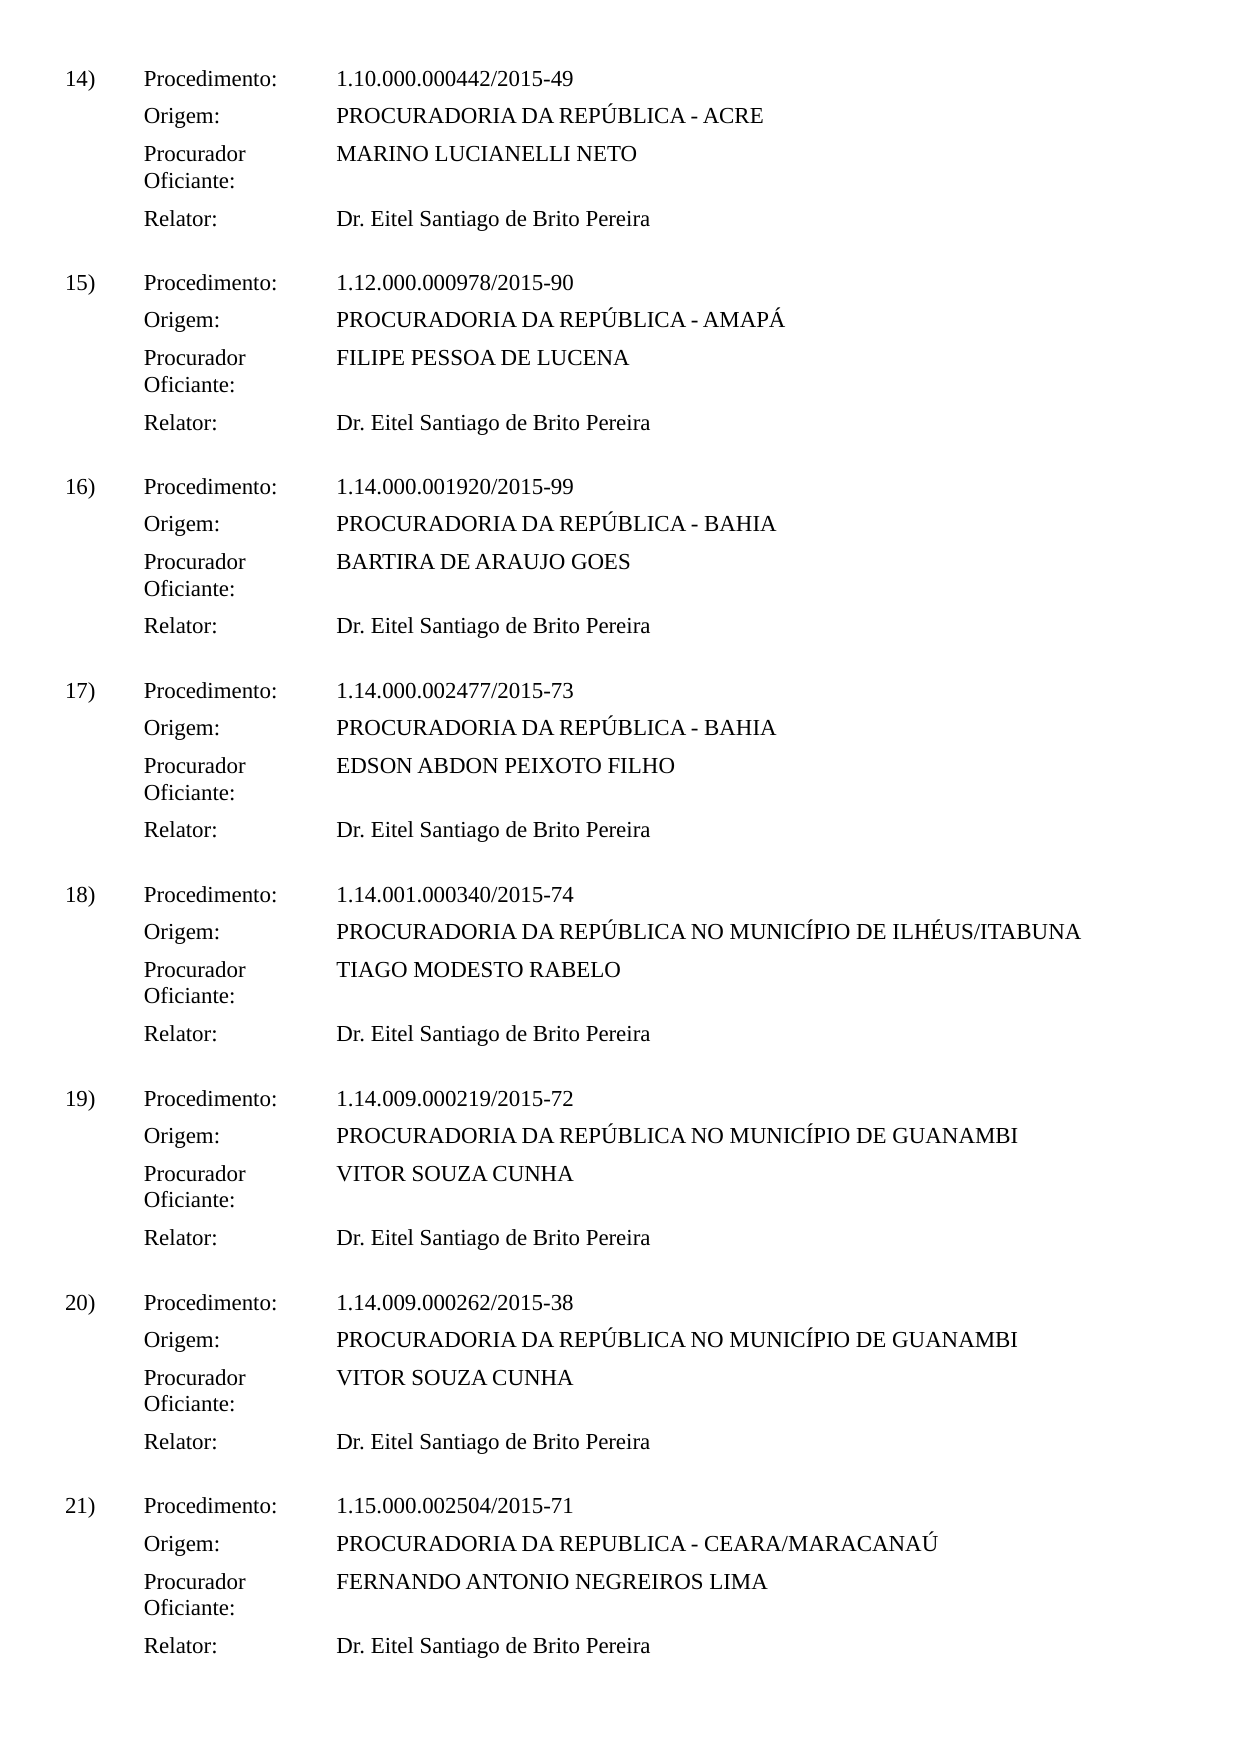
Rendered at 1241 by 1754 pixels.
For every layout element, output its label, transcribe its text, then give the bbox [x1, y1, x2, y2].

table_header 1.14.009.000262/2015-38 [330, 1283, 1181, 1321]
table_cell [59, 913, 138, 951]
table_header 1.14.001.000340/2015-74 [330, 875, 1181, 913]
table_header 1.12.000.000978/2015-90 [330, 263, 1181, 301]
table_cell [59, 607, 138, 644]
table_cell VITOR SOUZA CUNHA [330, 1359, 1181, 1423]
table_cell MARINO LUCIANELLI NETO [330, 135, 1181, 199]
table_cell [59, 1219, 138, 1256]
table_cell [59, 1563, 138, 1627]
table_cell [59, 747, 138, 811]
table_cell [59, 339, 138, 403]
table_cell Procurador Oficiante: [138, 135, 330, 199]
table_cell Origem: [138, 1525, 330, 1562]
table_cell [59, 301, 138, 339]
table_cell [59, 1359, 138, 1423]
table_cell [59, 1321, 138, 1358]
table_header 1.14.000.001920/2015-99 [330, 467, 1181, 505]
table_cell Origem: [138, 97, 330, 135]
table_cell PROCURADORIA DA REPÚBLICA NO MUNICÍPIO DE GUANAMBI [330, 1117, 1181, 1154]
table_cell Relator: [138, 199, 330, 237]
table_header 21) [59, 1487, 138, 1524]
table_cell VITOR SOUZA CUNHA [330, 1155, 1181, 1219]
table_cell Dr. Eitel Santiago de Brito Pereira [330, 1015, 1181, 1052]
table_cell Procurador Oficiante: [138, 951, 330, 1015]
table_header Procedimento: [138, 263, 330, 301]
table_header 15) [59, 263, 138, 301]
table_header Procedimento: [138, 59, 330, 97]
table_cell [59, 1525, 138, 1562]
table_cell Origem: [138, 913, 330, 951]
table_cell [59, 543, 138, 607]
table_cell [59, 1627, 138, 1664]
table_cell Dr. Eitel Santiago de Brito Pereira [330, 811, 1181, 848]
table_cell Origem: [138, 505, 330, 543]
table_cell Relator: [138, 1015, 330, 1052]
table_cell EDSON ABDON PEIXOTO FILHO [330, 747, 1181, 811]
table_header 1.14.000.002477/2015-73 [330, 671, 1181, 709]
table_cell Origem: [138, 709, 330, 747]
table_cell Procurador Oficiante: [138, 747, 330, 811]
table_cell Dr. Eitel Santiago de Brito Pereira [330, 199, 1181, 237]
table_cell [59, 1015, 138, 1052]
table_cell [59, 199, 138, 237]
table_cell Relator: [138, 1627, 330, 1664]
table_cell Relator: [138, 1423, 330, 1460]
table_cell PROCURADORIA DA REPÚBLICA NO MUNICÍPIO DE GUANAMBI [330, 1321, 1181, 1358]
table_cell FERNANDO ANTONIO NEGREIROS LIMA [330, 1563, 1181, 1627]
table_header 20) [59, 1283, 138, 1321]
table_cell [59, 403, 138, 441]
table_cell [59, 97, 138, 135]
table_header 16) [59, 467, 138, 505]
table_header 14) [59, 59, 138, 97]
table_cell Dr. Eitel Santiago de Brito Pereira [330, 1423, 1181, 1460]
table_header Procedimento: [138, 1079, 330, 1117]
table_cell [59, 811, 138, 848]
table_cell Dr. Eitel Santiago de Brito Pereira [330, 1219, 1181, 1256]
table_cell Relator: [138, 607, 330, 644]
table_header 18) [59, 875, 138, 913]
table_cell Dr. Eitel Santiago de Brito Pereira [330, 403, 1181, 441]
table_cell [59, 505, 138, 543]
table_cell Procurador Oficiante: [138, 1563, 330, 1627]
table_cell Relator: [138, 403, 330, 441]
table_header Procedimento: [138, 671, 330, 709]
table_header 19) [59, 1079, 138, 1117]
table_cell TIAGO MODESTO RABELO [330, 951, 1181, 1015]
table_cell [59, 1117, 138, 1154]
table_header 1.14.009.000219/2015-72 [330, 1079, 1181, 1117]
table_cell Dr. Eitel Santiago de Brito Pereira [330, 607, 1181, 644]
table_header 17) [59, 671, 138, 709]
table_header 1.10.000.000442/2015-49 [330, 59, 1181, 97]
table_cell Origem: [138, 1117, 330, 1154]
table_cell [59, 709, 138, 747]
table_header Procedimento: [138, 1487, 330, 1524]
table_header Procedimento: [138, 875, 330, 913]
table_cell [59, 1155, 138, 1219]
table_cell Origem: [138, 301, 330, 339]
table_cell Procurador Oficiante: [138, 339, 330, 403]
table_header Procedimento: [138, 467, 330, 505]
table_cell PROCURADORIA DA REPÚBLICA - BAHIA [330, 709, 1181, 747]
table_cell Relator: [138, 1219, 330, 1256]
table_cell PROCURADORIA DA REPÚBLICA - ACRE [330, 97, 1181, 135]
table_cell [59, 135, 138, 199]
table_header 1.15.000.002504/2015-71 [330, 1487, 1181, 1524]
table_cell BARTIRA DE ARAUJO GOES [330, 543, 1181, 607]
table_cell PROCURADORIA DA REPÚBLICA - AMAPÁ [330, 301, 1181, 339]
table_cell Procurador Oficiante: [138, 1359, 330, 1423]
table_cell Dr. Eitel Santiago de Brito Pereira [330, 1627, 1181, 1664]
table_header Procedimento: [138, 1283, 330, 1321]
table_cell [59, 951, 138, 1015]
table_cell Procurador Oficiante: [138, 1155, 330, 1219]
table_cell PROCURADORIA DA REPUBLICA - CEARA/MARACANAÚ [330, 1525, 1181, 1562]
table_cell Procurador Oficiante: [138, 543, 330, 607]
table_cell [59, 1423, 138, 1460]
table_cell PROCURADORIA DA REPÚBLICA - BAHIA [330, 505, 1181, 543]
table_cell FILIPE PESSOA DE LUCENA [330, 339, 1181, 403]
table_cell Relator: [138, 811, 330, 848]
table_cell PROCURADORIA DA REPÚBLICA NO MUNICÍPIO DE ILHÉUS/ITABUNA [330, 913, 1181, 951]
table_cell Origem: [138, 1321, 330, 1358]
